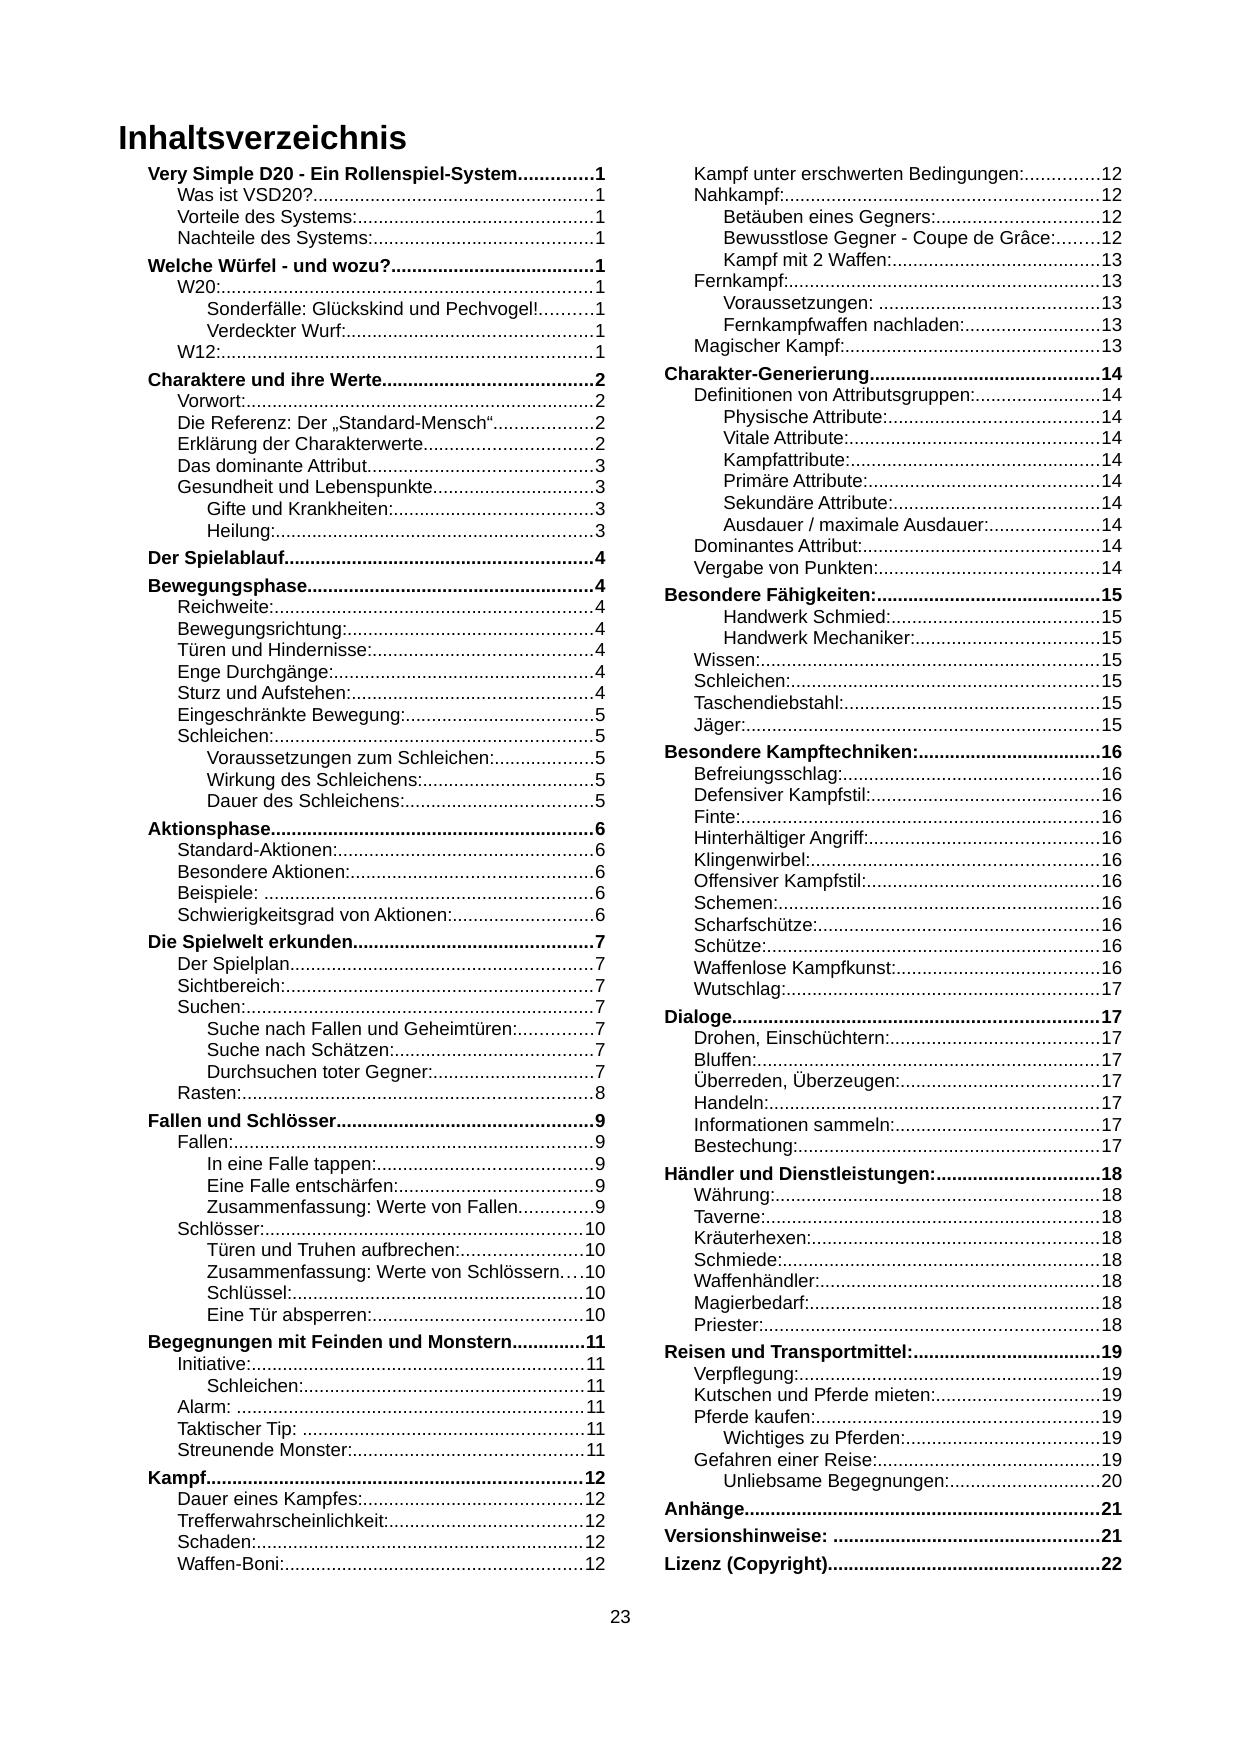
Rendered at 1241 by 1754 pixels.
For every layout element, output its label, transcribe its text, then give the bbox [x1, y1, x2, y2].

text Handwerk Mechaniker: 15 [723, 627, 1122, 649]
text Priester: 18 [694, 1313, 1122, 1335]
text Handwerk Schmied: 15 [723, 606, 1122, 627]
text Betäuben eines Gegners: 12 [723, 206, 1122, 227]
text Waffenlose Kampfkunst: 16 [694, 957, 1122, 978]
text Schütze: 16 [694, 935, 1122, 957]
text Physische Attribute: 14 [723, 406, 1122, 427]
text Schmiede: 18 [694, 1249, 1122, 1270]
text Suche nach Fallen und Geheimtüren: 7 [207, 1017, 605, 1039]
text Fallen: 9 [177, 1131, 605, 1153]
text Kampf unter erschwerten Bedingungen: 12 [694, 162, 1122, 184]
text Voraussetzungen zum Schleichen: 5 [207, 747, 605, 768]
text Suche nach Schätzen: 7 [207, 1039, 605, 1061]
text Drohen, Einschüchtern: 17 [694, 1027, 1122, 1049]
text Bluffen: 17 [694, 1049, 1122, 1070]
text Initiative: 11 [177, 1353, 605, 1374]
text Befreiungsschlag: 16 [694, 762, 1122, 784]
text Durchsuchen toter Gegner: 7 [207, 1061, 605, 1082]
text Sichtbereich: 7 [177, 974, 605, 996]
text Schwierigkeitsgrad von Aktionen: 6 [177, 904, 605, 925]
text Kampf mit 2 Waffen: 13 [723, 249, 1122, 270]
text Türen und Truhen aufbrechen: 10 [207, 1239, 605, 1261]
text Very Simple D20 - Ein Rollenspiel-System 1 [148, 162, 605, 184]
text Beispiele: 6 [177, 882, 605, 904]
text Schlösser: 10 [177, 1217, 605, 1239]
text Wichtiges zu Pferden: 19 [723, 1427, 1122, 1449]
text Rasten: 8 [177, 1082, 605, 1104]
text Eine Falle entschärfen: 9 [207, 1174, 605, 1196]
text Unliebsame Begegnungen: 20 [723, 1470, 1122, 1492]
text Bewegungsrichtung: 4 [177, 617, 605, 639]
text Hinterhältiger Angriff: 16 [694, 827, 1122, 849]
text Anhänge 21 [664, 1498, 1122, 1519]
text Waffen-Boni: 12 [177, 1553, 605, 1574]
text Zusammenfassung: Werte von Schlössern 10 [207, 1261, 605, 1282]
text Standard-Aktionen: 6 [177, 839, 605, 861]
text Fallen und Schlösser 9 [148, 1110, 605, 1131]
text Streunende Monster: 11 [177, 1439, 605, 1461]
text Währung: 18 [694, 1184, 1122, 1206]
text Enge Durchgänge: 4 [177, 661, 605, 682]
text Dominantes Attribut: 14 [694, 535, 1122, 557]
text Waffenhändler: 18 [694, 1270, 1122, 1292]
text Gefahren einer Reise: 19 [694, 1449, 1122, 1470]
text Besondere Kampftechniken: 16 [664, 741, 1122, 762]
text Primäre Attribute: 14 [723, 470, 1122, 492]
text Der Spielablauf 4 [148, 547, 605, 568]
text Verpflegung: 19 [694, 1362, 1122, 1384]
text Dauer des Schleichens: 5 [207, 790, 605, 812]
text Charakter-Generierung 14 [664, 362, 1122, 384]
text Voraussetzungen: 13 [723, 292, 1122, 313]
text Was ist VSD20? 1 [177, 184, 605, 206]
text Besondere Fähigkeiten: 15 [664, 584, 1122, 606]
text Dialoge 17 [664, 1006, 1122, 1027]
text Heilung: 3 [207, 519, 605, 541]
text In eine Falle tappen: 9 [207, 1153, 605, 1174]
text Alarm: 11 [177, 1396, 605, 1417]
text Reichweite: 4 [177, 596, 605, 617]
text Vorwort: 2 [177, 390, 605, 412]
text Handeln: 17 [694, 1092, 1122, 1113]
text Gifte und Krankheiten: 3 [207, 498, 605, 519]
text Defensiver Kampfstil: 16 [694, 784, 1122, 806]
text Magierbedarf: 18 [694, 1292, 1122, 1313]
text Kampf 12 [148, 1467, 605, 1488]
text Pferde kaufen: 19 [694, 1406, 1122, 1427]
text Türen und Hindernisse: 4 [177, 639, 605, 661]
text Kutschen und Pferde mieten: 19 [694, 1384, 1122, 1406]
text Schleichen: 5 [177, 725, 605, 747]
text Verdeckter Wurf: 1 [207, 319, 605, 341]
text Das dominante Attribut 3 [177, 455, 605, 476]
text Eine Tür absperren: 10 [207, 1304, 605, 1325]
subtitle Inhaltsverzeichnis [118, 118, 1122, 157]
text Sonderfälle: Glückskind und Pechvogel! 1 [207, 298, 605, 319]
text Reisen und Transportmittel: 19 [664, 1341, 1122, 1362]
text Überreden, Überzeugen: 17 [694, 1070, 1122, 1092]
text Finte: 16 [694, 806, 1122, 827]
text Lizenz (Copyright) 22 [664, 1553, 1122, 1574]
text Gesundheit und Lebenspunkte 3 [177, 476, 605, 498]
text Fernkampfwaffen nachladen: 13 [723, 313, 1122, 335]
text Schlüssel: 10 [207, 1282, 605, 1304]
text Schemen: 16 [694, 892, 1122, 913]
text Sekundäre Attribute: 14 [723, 492, 1122, 513]
text Kampfattribute: 14 [723, 449, 1122, 470]
text Wutschlag: 17 [694, 978, 1122, 1000]
text Die Spielwelt erkunden 7 [148, 931, 605, 953]
text Zusammenfassung: Werte von Fallen 9 [207, 1196, 605, 1217]
text Kräuterhexen: 18 [694, 1227, 1122, 1249]
text Suchen: 7 [177, 996, 605, 1017]
text Jäger: 15 [694, 713, 1122, 735]
text Händler und Dienstleistungen: 18 [664, 1162, 1122, 1184]
text Taktischer Tip: 11 [177, 1417, 605, 1439]
text Aktionsphase 6 [148, 817, 605, 839]
text Nahkampf: 12 [694, 184, 1122, 206]
text Klingenwirbel: 16 [694, 849, 1122, 870]
text Taverne: 18 [694, 1206, 1122, 1227]
text Schaden: 12 [177, 1531, 605, 1553]
text Bewusstlose Gegner - Coupe de Grâce: 12 [723, 227, 1122, 249]
text Versionshinweise: 21 [664, 1525, 1122, 1547]
text Bewegungsphase 4 [148, 574, 605, 596]
text Definitionen von Attributsgruppen: 14 [694, 384, 1122, 406]
text Vergabe von Punkten: 14 [694, 557, 1122, 578]
text Wissen: 15 [694, 649, 1122, 670]
text Magischer Kampf: 13 [694, 335, 1122, 357]
text Erklärung der Charakterwerte 2 [177, 433, 605, 455]
text Scharfschütze: 16 [694, 913, 1122, 935]
text Offensiver Kampfstil: 16 [694, 870, 1122, 892]
text Schleichen: 15 [694, 670, 1122, 692]
text Der Spielplan 7 [177, 953, 605, 974]
text Welche Würfel - und wozu? 1 [148, 255, 605, 276]
text Schleichen: 11 [207, 1374, 605, 1396]
text Trefferwahrscheinlichkeit: 12 [177, 1510, 605, 1531]
text Taschendiebstahl: 15 [694, 692, 1122, 713]
text Begegnungen mit Feinden und Monstern 11 [148, 1331, 605, 1353]
text W20: 1 [177, 276, 605, 298]
text Informationen sammeln: 17 [694, 1113, 1122, 1135]
text Fernkampf: 13 [694, 270, 1122, 292]
text Nachteile des Systems: 1 [177, 227, 605, 249]
text Ausdauer / maximale Ausdauer: 14 [723, 513, 1122, 535]
text Dauer eines Kampfes: 12 [177, 1488, 605, 1510]
text Sturz und Aufstehen: 4 [177, 682, 605, 704]
text Bestechung: 17 [694, 1135, 1122, 1157]
text Wirkung des Schleichens: 5 [207, 768, 605, 790]
text Die Referenz: Der „Standard-Mensch“ 2 [177, 412, 605, 433]
text W12: 1 [177, 341, 605, 362]
text Besondere Aktionen: 6 [177, 861, 605, 882]
text Eingeschränkte Bewegung: 5 [177, 704, 605, 725]
text Vitale Attribute: 14 [723, 427, 1122, 449]
text Charaktere und ihre Werte 2 [148, 368, 605, 390]
text Vorteile des Systems: 1 [177, 206, 605, 227]
